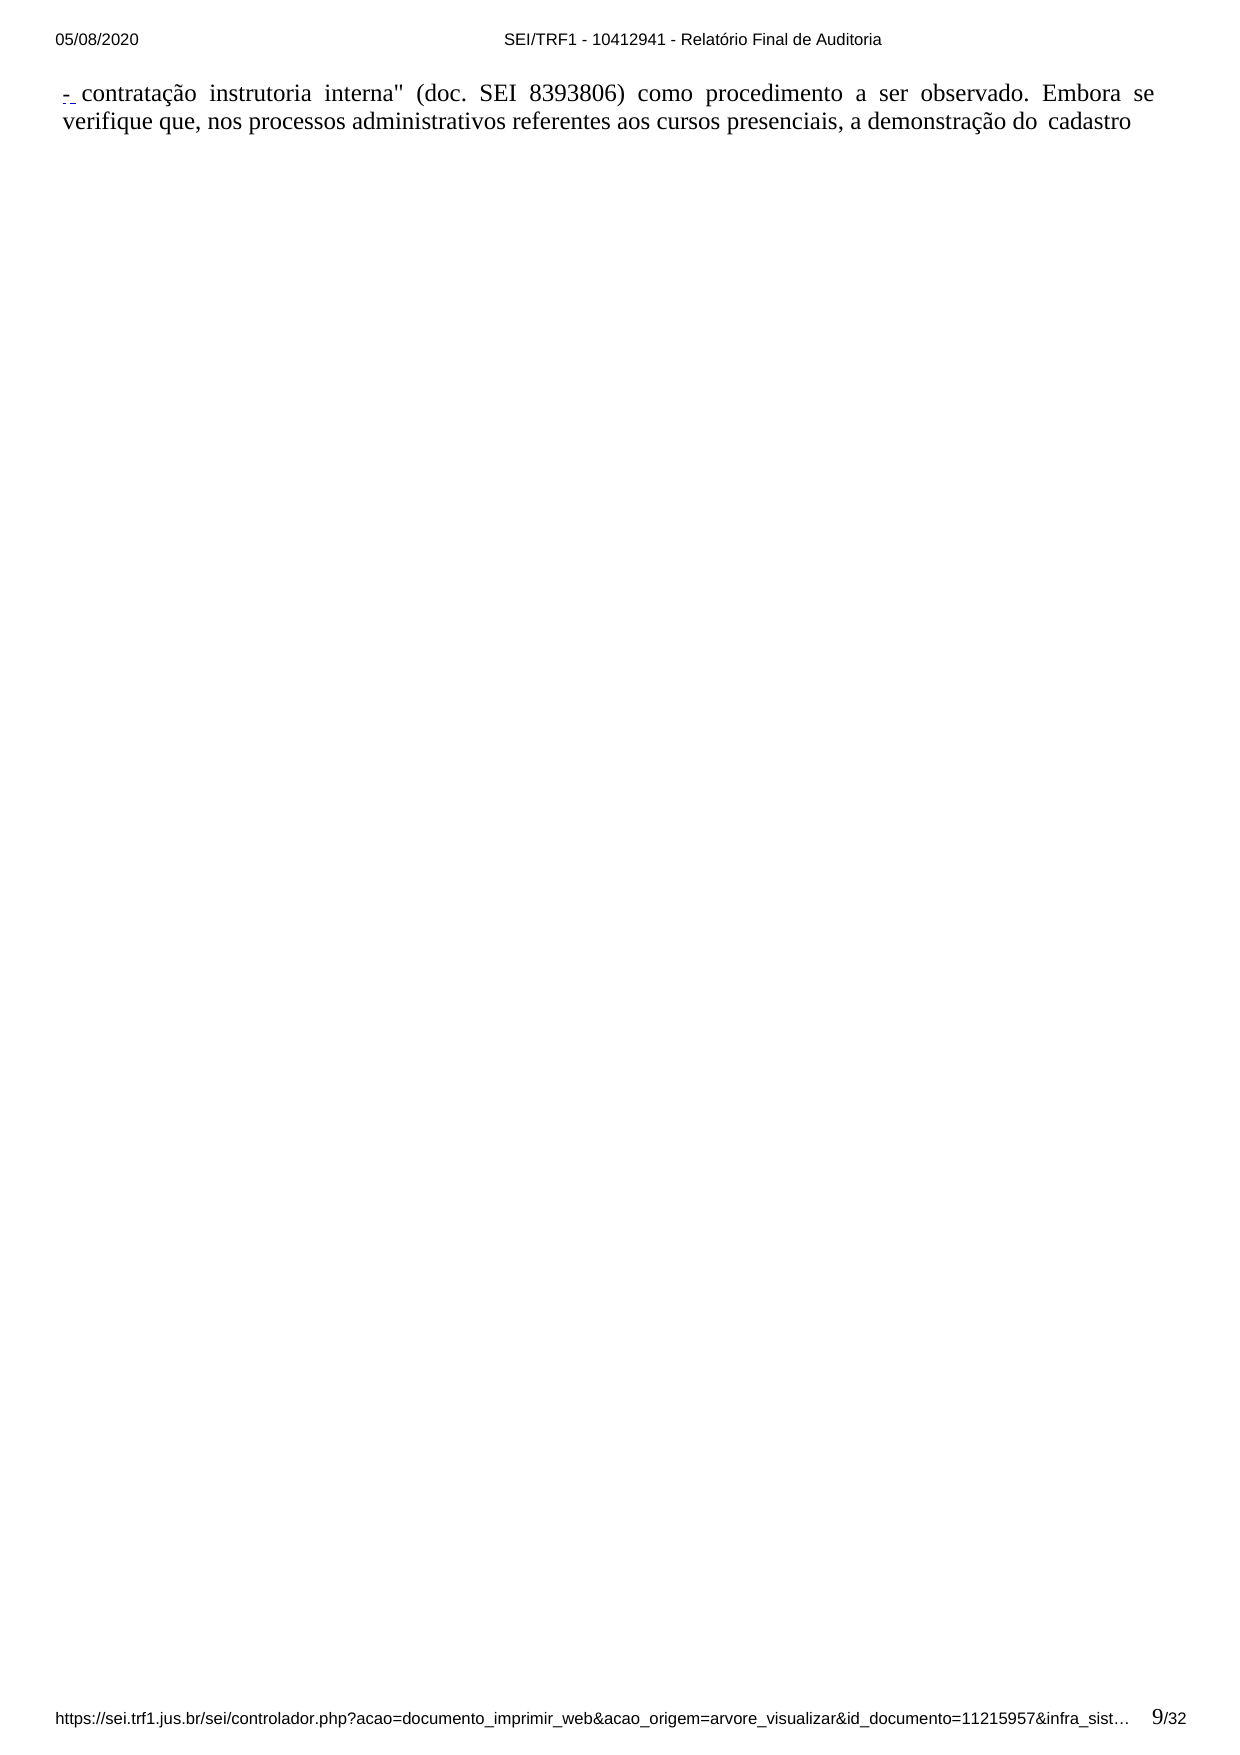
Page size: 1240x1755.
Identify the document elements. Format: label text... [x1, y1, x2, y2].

list contratação instrutoria interna" (doc. SEI 8393806) como procedimento a ser observado. Embora se verifique que, nos processos administrativos referentes aos cursos presenciais, a demonstração do cadastro [62, 79, 1156, 135]
